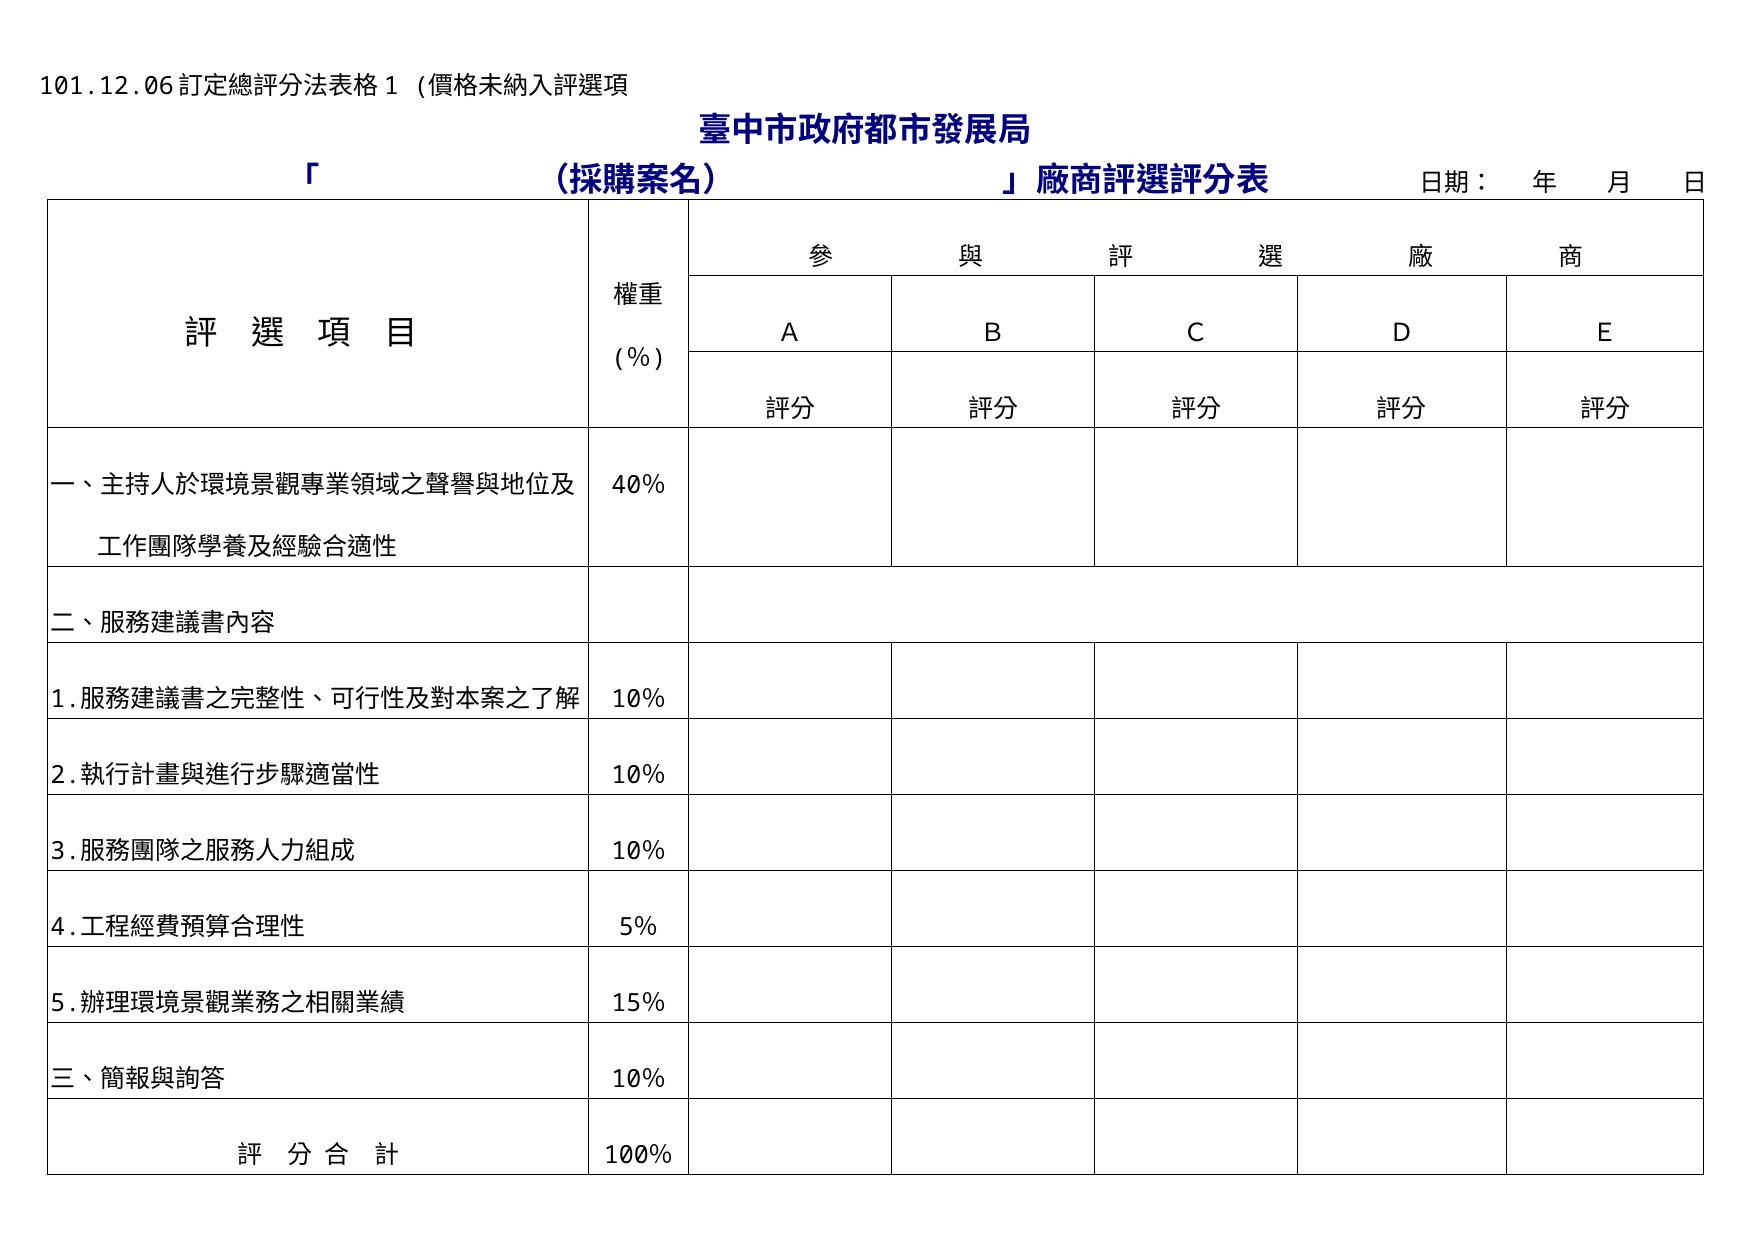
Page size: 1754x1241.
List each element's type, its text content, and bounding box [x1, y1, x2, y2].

table_cell Ａ [689, 276, 891, 351]
text 101.12.06訂定總評分法表格1 (價格未納入評選項目) [39, 65, 648, 97]
table_cell [1507, 795, 1703, 870]
table_cell [689, 428, 891, 566]
table_cell [689, 1023, 891, 1098]
table_cell 3.服務團隊之服務人力組成 [48, 795, 588, 870]
table_cell [1095, 871, 1297, 946]
table_cell [689, 871, 891, 946]
table_cell [892, 1099, 1094, 1174]
table_cell [689, 567, 1703, 642]
table_cell 二、服務建議書內容 [48, 567, 588, 642]
table_cell [1095, 1099, 1297, 1174]
table_cell 三、簡報與詢答 [48, 1023, 588, 1098]
table_header 參 與 評 選 廠 商 [689, 200, 1703, 275]
table_cell Ｂ [892, 276, 1094, 351]
table_cell [1298, 795, 1506, 870]
table_cell [892, 871, 1094, 946]
table_cell [689, 719, 891, 794]
table_cell 評分 [689, 352, 891, 427]
table_cell 40％ [589, 428, 688, 566]
table_cell [1507, 1099, 1703, 1174]
table_cell 一、主持人於環境景觀專業領域之聲譽與地位及工作團隊學養及經驗合適性 [48, 428, 588, 566]
table_cell [892, 428, 1094, 566]
text 臺中市政府都市發展局 [47, 111, 1707, 149]
table_cell 10％ [589, 719, 688, 794]
table_cell [1095, 1023, 1297, 1098]
table_cell [1298, 1099, 1506, 1174]
table_cell [689, 1099, 891, 1174]
table_cell [1298, 871, 1506, 946]
table_cell [892, 719, 1094, 794]
table_cell [1095, 643, 1297, 718]
text 「 （採購案名） 」廠商評選評分表 日期： 年 月 日 [47, 161, 1707, 199]
table_cell [1095, 428, 1297, 566]
table_header 評 選 項 目 [48, 200, 588, 427]
table_cell [1507, 428, 1703, 566]
table_cell 評分 [1095, 352, 1297, 427]
table_cell [1298, 719, 1506, 794]
table_cell [1507, 1023, 1703, 1098]
table_cell 5％ [589, 871, 688, 946]
table_cell [892, 1023, 1094, 1098]
table_cell 評 分 合 計 [48, 1099, 588, 1174]
table_cell 5.辦理環境景觀業務之相關業績 [48, 947, 588, 1022]
table_cell 2.執行計畫與進行步驟適當性 [48, 719, 588, 794]
table_cell 10％ [589, 795, 688, 870]
table_cell Ｃ [1095, 276, 1297, 351]
table_cell [892, 643, 1094, 718]
table_cell 100％ [589, 1099, 688, 1174]
table_cell [1095, 947, 1297, 1022]
table_cell [1298, 947, 1506, 1022]
table_cell [1507, 719, 1703, 794]
table_cell [1298, 428, 1506, 566]
table_cell 10％ [589, 643, 688, 718]
table_cell [1095, 719, 1297, 794]
table_cell [1507, 947, 1703, 1022]
table_cell [1507, 871, 1703, 946]
table_cell [892, 947, 1094, 1022]
table_cell Ｅ [1507, 276, 1703, 351]
table_header 權重 (％) [589, 200, 688, 427]
table_cell 評分 [892, 352, 1094, 427]
table_cell [1095, 795, 1297, 870]
table_cell [1298, 643, 1506, 718]
table_cell 1.服務建議書之完整性、可行性及對本案之了解 [48, 643, 588, 718]
table_cell 15％ [589, 947, 688, 1022]
table_cell [1507, 643, 1703, 718]
table_cell [689, 947, 891, 1022]
table_cell [689, 643, 891, 718]
table_cell 評分 [1507, 352, 1703, 427]
table_cell [689, 795, 891, 870]
table_cell 4.工程經費預算合理性 [48, 871, 588, 946]
table_cell [589, 567, 688, 642]
table_cell 10％ [589, 1023, 688, 1098]
table_cell Ｄ [1298, 276, 1506, 351]
table_cell 評分 [1298, 352, 1506, 427]
table_cell [892, 795, 1094, 870]
table_cell [1298, 1023, 1506, 1098]
